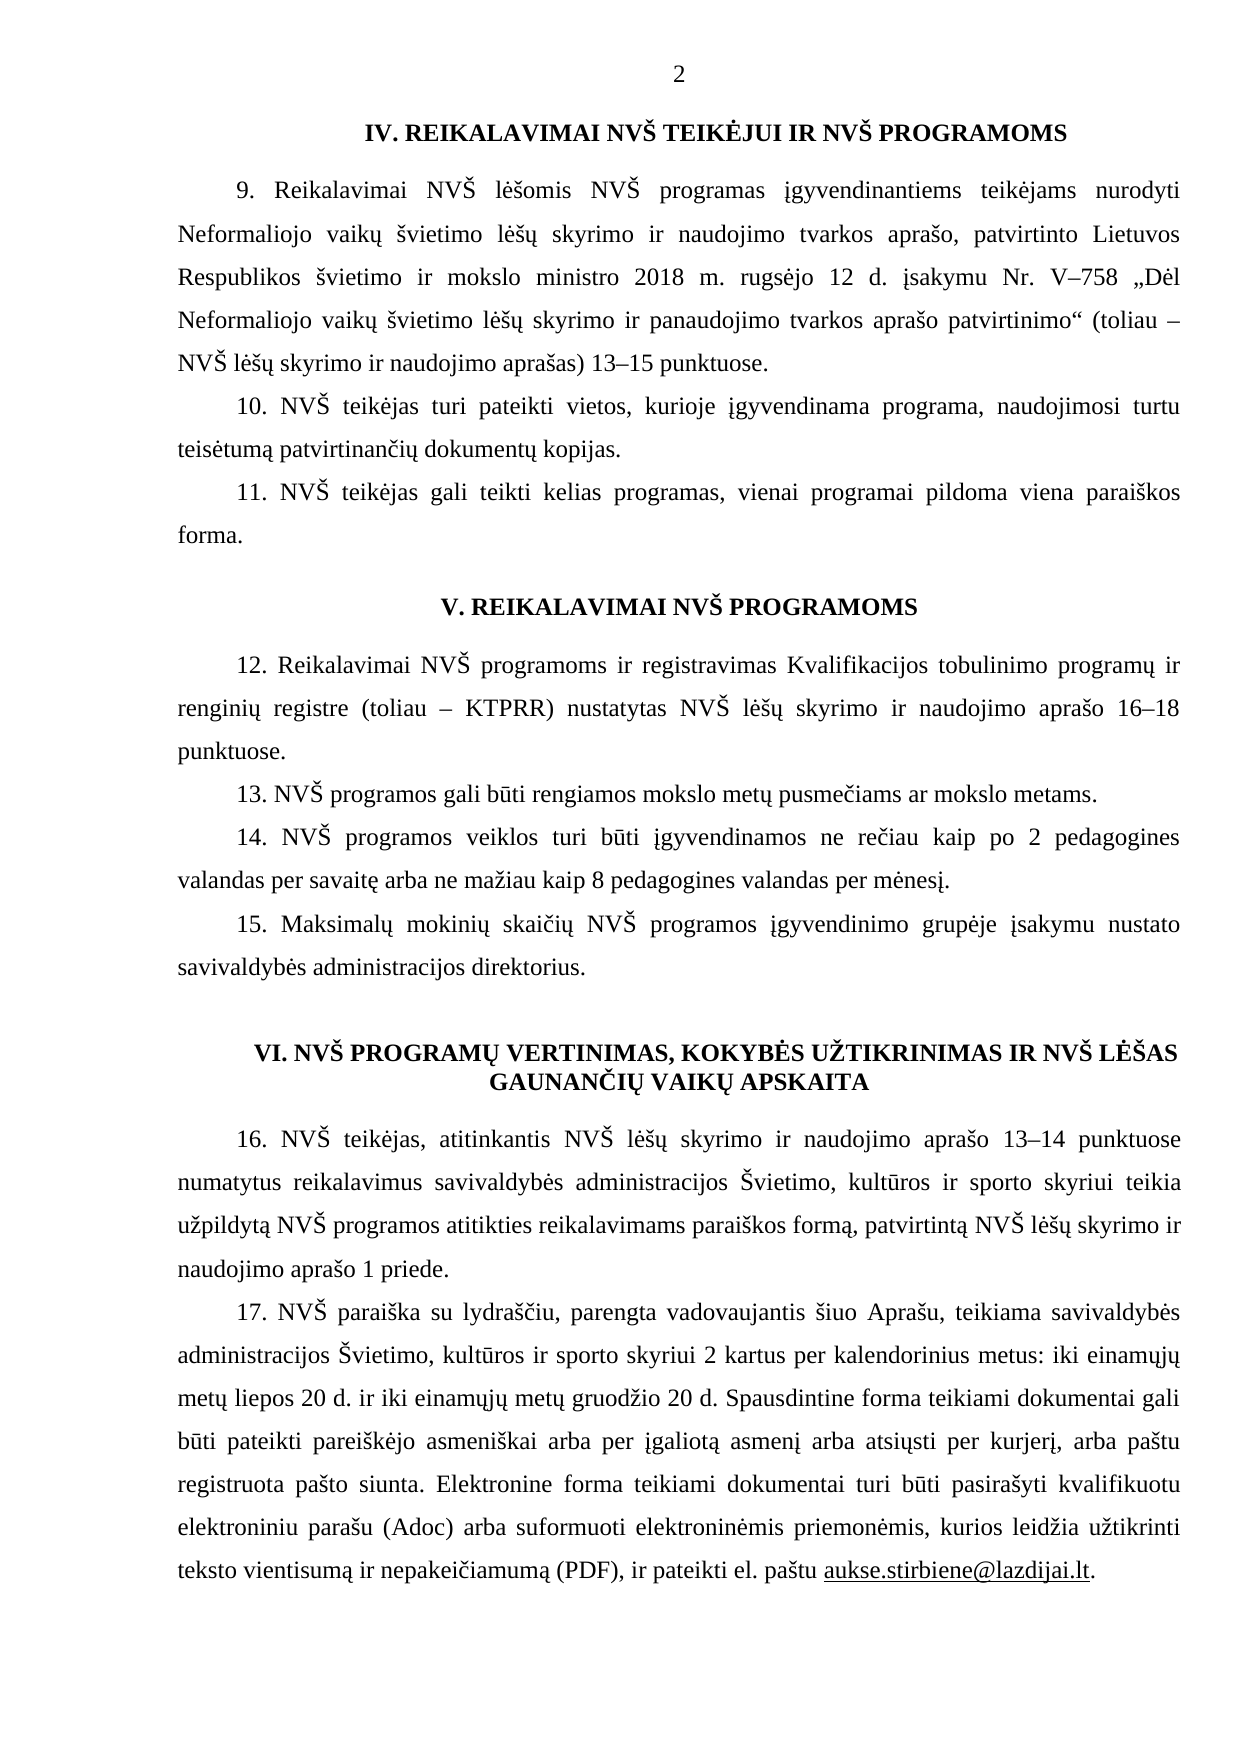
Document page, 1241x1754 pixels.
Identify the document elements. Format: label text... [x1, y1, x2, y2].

text IV. REIKALAVIMAI NVŠ TEIKĖJUI IR NVŠ PROGRAMOMS [177, 118, 1181, 147]
text 11. NVŠ teikėjas gali teikti kelias programas, vienai programai pildoma viena paraiškos forma. [177, 477, 1181, 549]
text V. REIKALAVIMAI NVŠ PROGRAMOMS [177, 592, 1181, 621]
text 13. NVŠ programos gali būti rengiamos mokslo metų pusmečiams ar mokslo metams. [177, 779, 1181, 808]
text 14. NVŠ programos veiklos turi būti įgyvendinamos ne rečiau kaip po 2 pedagogines valandas per savaitę arba ne mažiau kaip 8 pedagogines valandas per mėnesį. [177, 822, 1181, 894]
text 9. Reikalavimai NVŠ lėšomis NVŠ programas įgyvendinantiems teikėjams nurodyti Neformaliojo vaikų švietimo lėšų skyrimo ir naudojimo tvarkos aprašo, patvirtinto Lietuvos Respublikos švietimo ir mokslo ministro 2018 m. rugsėjo 12 d. įsakymu Nr. V–758 „Dėl Neformaliojo vaikų švietimo lėšų skyrimo ir panaudojimo tvarkos aprašo patvirtinimo“ (toliau – NVŠ lėšų skyrimo ir naudojimo aprašas) 13–15 punktuose. [177, 176, 1181, 377]
text 10. NVŠ teikėjas turi pateikti vietos, kurioje įgyvendinama programa, naudojimosi turtu teisėtumą patvirtinančių dokumentų kopijas. [177, 391, 1181, 463]
text VI. NVŠ PROGRAMŲ VERTINIMAS, KOKYBĖS UŽTIKRINIMAS IR NVŠ LĖŠAS GAUNANČIŲ VAIKŲ APSKAITA [177, 1038, 1181, 1096]
text 17. NVŠ paraiška su lydraščiu, parengta vadovaujantis šiuo Aprašu, teikiama savivaldybės administracijos Švietimo, kultūros ir sporto skyriui 2 kartus per kalendorinius metus: iki einamųjų metų liepos 20 d. ir iki einamųjų metų gruodžio 20 d. Spausdintine forma teikiami dokumentai gali būti pateikti pareiškėjo asmeniškai arba per įgaliotą asmenį arba atsiųsti per kurjerį, arba paštu registruota pašto siunta. Elektronine forma teikiami dokumentai turi būti pasirašyti kvalifikuotu elektroniniu parašu (Adoc) arba suformuoti elektroninėmis priemonėmis, kurios leidžia užtikrinti teksto vientisumą ir nepakeičiamumą (PDF), ir pateikti el. paštu aukse.stirbiene@lazdijai.lt. [177, 1297, 1181, 1584]
text 15. Maksimalų mokinių skaičių NVŠ programos įgyvendinimo grupėje įsakymu nustato savivaldybės administracijos direktorius. [177, 909, 1181, 981]
text 12. Reikalavimai NVŠ programoms ir registravimas Kvalifikacijos tobulinimo programų ir renginių registre (toliau – KTPRR) nustatytas NVŠ lėšų skyrimo ir naudojimo aprašo 16–18 punktuose. [177, 650, 1181, 765]
text 16. NVŠ teikėjas, atitinkantis NVŠ lėšų skyrimo ir naudojimo aprašo 13–14 punktuose numatytus reikalavimus savivaldybės administracijos Švietimo, kultūros ir sporto skyriui teikia užpildytą NVŠ programos atitikties reikalavimams paraiškos formą, patvirtintą NVŠ lėšų skyrimo ir naudojimo aprašo 1 priede. [177, 1124, 1181, 1282]
